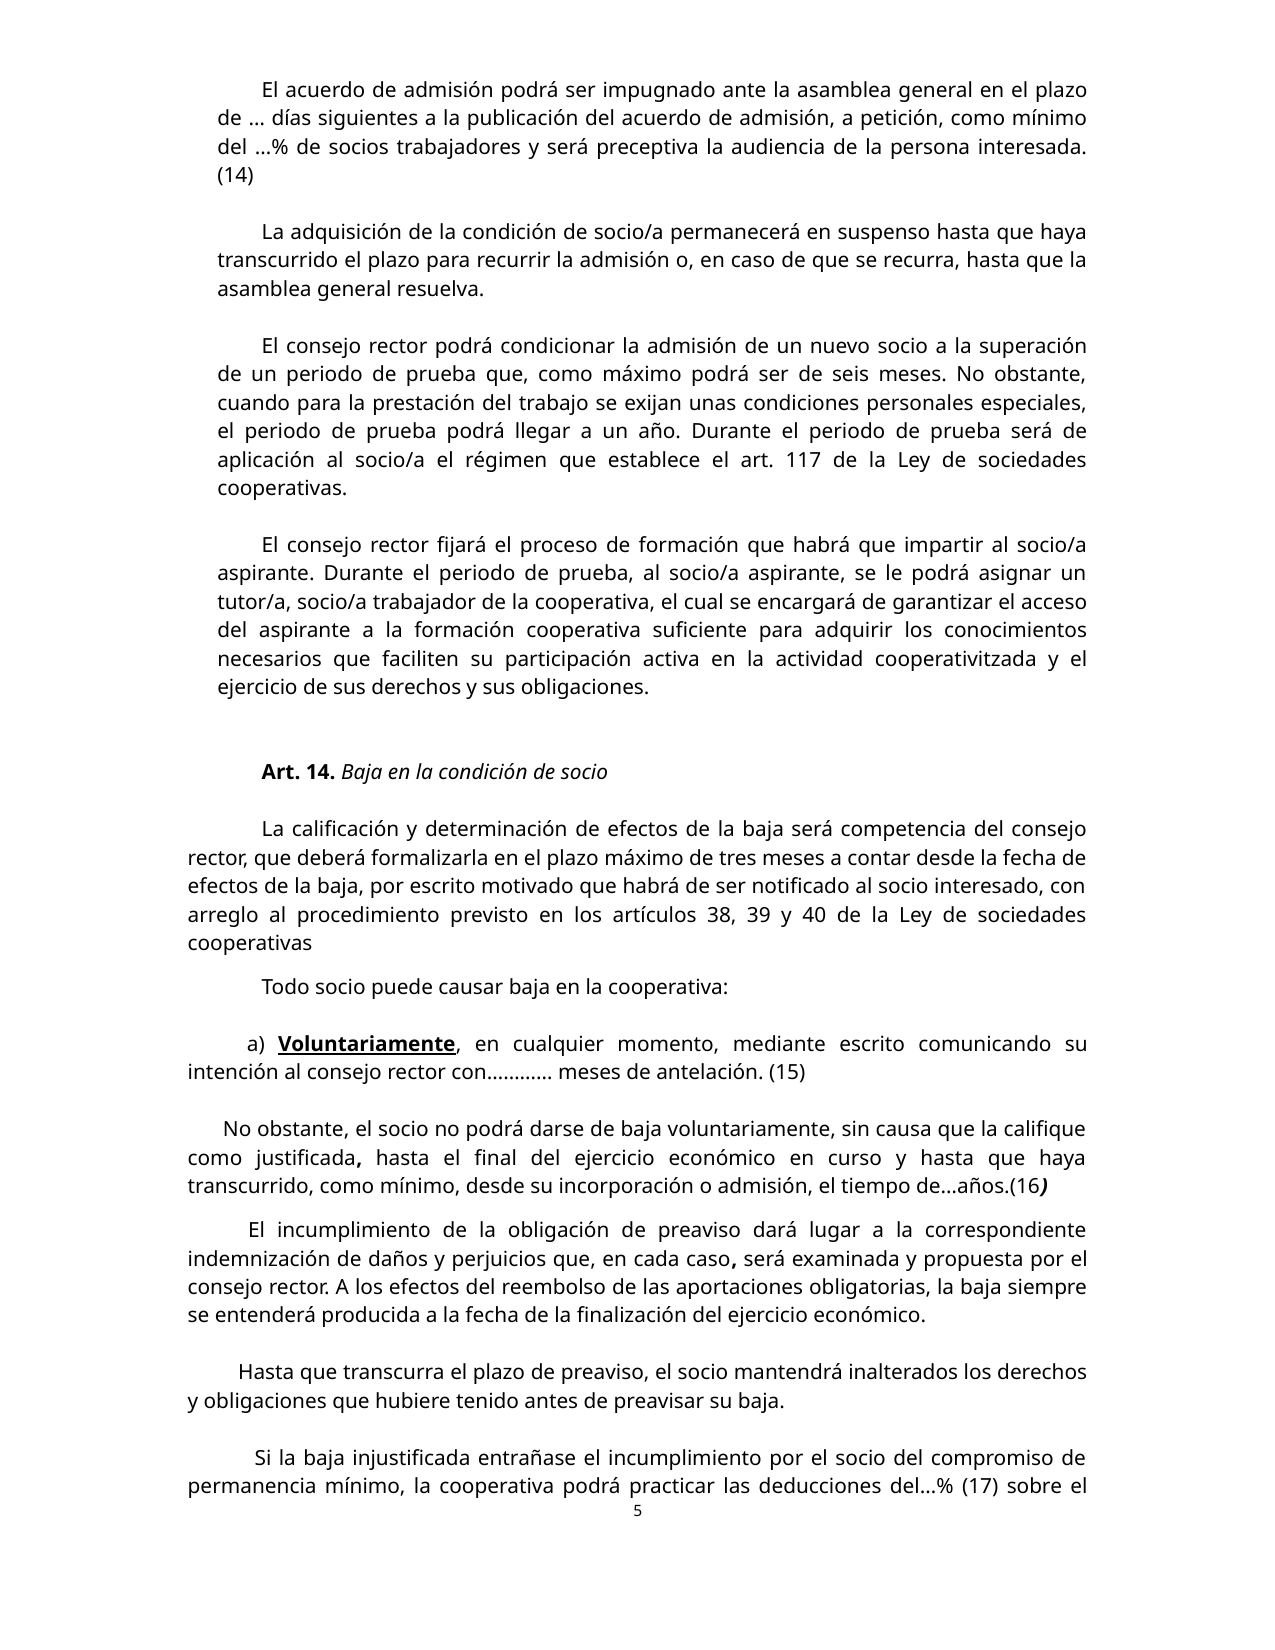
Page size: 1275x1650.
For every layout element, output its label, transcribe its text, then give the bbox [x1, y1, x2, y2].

text El consejo rector podrá condicionar la admisión de un nuevo socio a la superación de un periodo de prueba que, como máximo podrá ser de seis meses. No obstante, cuando para la prestación del trabajo se exijan unas condiciones personales especiales, el periodo de prueba podrá llegar a un año. Durante el periodo de prueba será de aplicación al socio/a el régimen que establece el art. 117 de la Ley de sociedades cooperativas. [217, 331, 1088, 502]
text El consejo rector fijará el proceso de formación que habrá que impartir al socio/a aspirante. Durante el periodo de prueba, al socio/a aspirante, se le podrá asignar un tutor/a, socio/a trabajador de la cooperativa, el cual se encargará de garantizar el acceso del aspirante a la formación cooperativa suficiente para adquirir los conocimientos necesarios que faciliten su participación activa en la actividad cooperativitzada y el ejercicio de sus derechos y sus obligaciones. [217, 530, 1088, 701]
text La calificación y determinación de efectos de la baja será competencia del consejo rector, que deberá formalizarla en el plazo máximo de tres meses a contar desde la fecha de efectos de la baja, por escrito motivado que habrá de ser notificado al socio interesado, con arreglo al procedimiento previsto en los artículos 38, 39 y 40 de la Ley de sociedades cooperativas [187, 814, 1087, 957]
text Art. 14. Baja en la condición de socio [217, 757, 1088, 786]
text No obstante, el socio no podrá darse de baja voluntariamente, sin causa que la califique como justificada, hasta el final del ejercicio económico en curso y hasta que haya transcurrido, como mínimo, desde su incorporación o admisión, el tiempo de…años.(16) [187, 1114, 1087, 1200]
text El acuerdo de admisión podrá ser impugnado ante la asamblea general en el plazo de … días siguientes a la publicación del acuerdo de admisión, a petición, como mínimo del …% de socios trabajadores y será preceptiva la audiencia de la persona interesada. (14) [217, 75, 1088, 189]
text La adquisición de la condición de socio/a permanecerá en suspenso hasta que haya transcurrido el plazo para recurrir la admisión o, en caso de que se recurra, hasta que la asamblea general resuelva. [217, 217, 1088, 302]
text El incumplimiento de la obligación de preaviso dará lugar a la correspondiente indemnización de daños y perjuicios que, en cada caso, será examinada y propuesta por el consejo rector. A los efectos del reembolso de las aportaciones obligatorias, la baja siempre se entenderá producida a la fecha de la finalización del ejercicio económico. [187, 1215, 1088, 1329]
text Todo socio puede causar baja en la cooperativa: [217, 972, 1088, 1001]
text Si la baja injustificada entrañase el incumplimiento por el socio del compromiso de permanencia mínimo, la cooperativa podrá practicar las deducciones del…% (17) sobre el [187, 1443, 1088, 1500]
text Hasta que transcurra el plazo de preaviso, el socio mantendrá inalterados los derechos y obligaciones que hubiere tenido antes de preavisar su baja. [187, 1357, 1088, 1414]
text a) Voluntariamente, en cualquier momento, mediante escrito comunicando su intención al consejo rector con………… meses de antelación. (15) [187, 1029, 1088, 1086]
